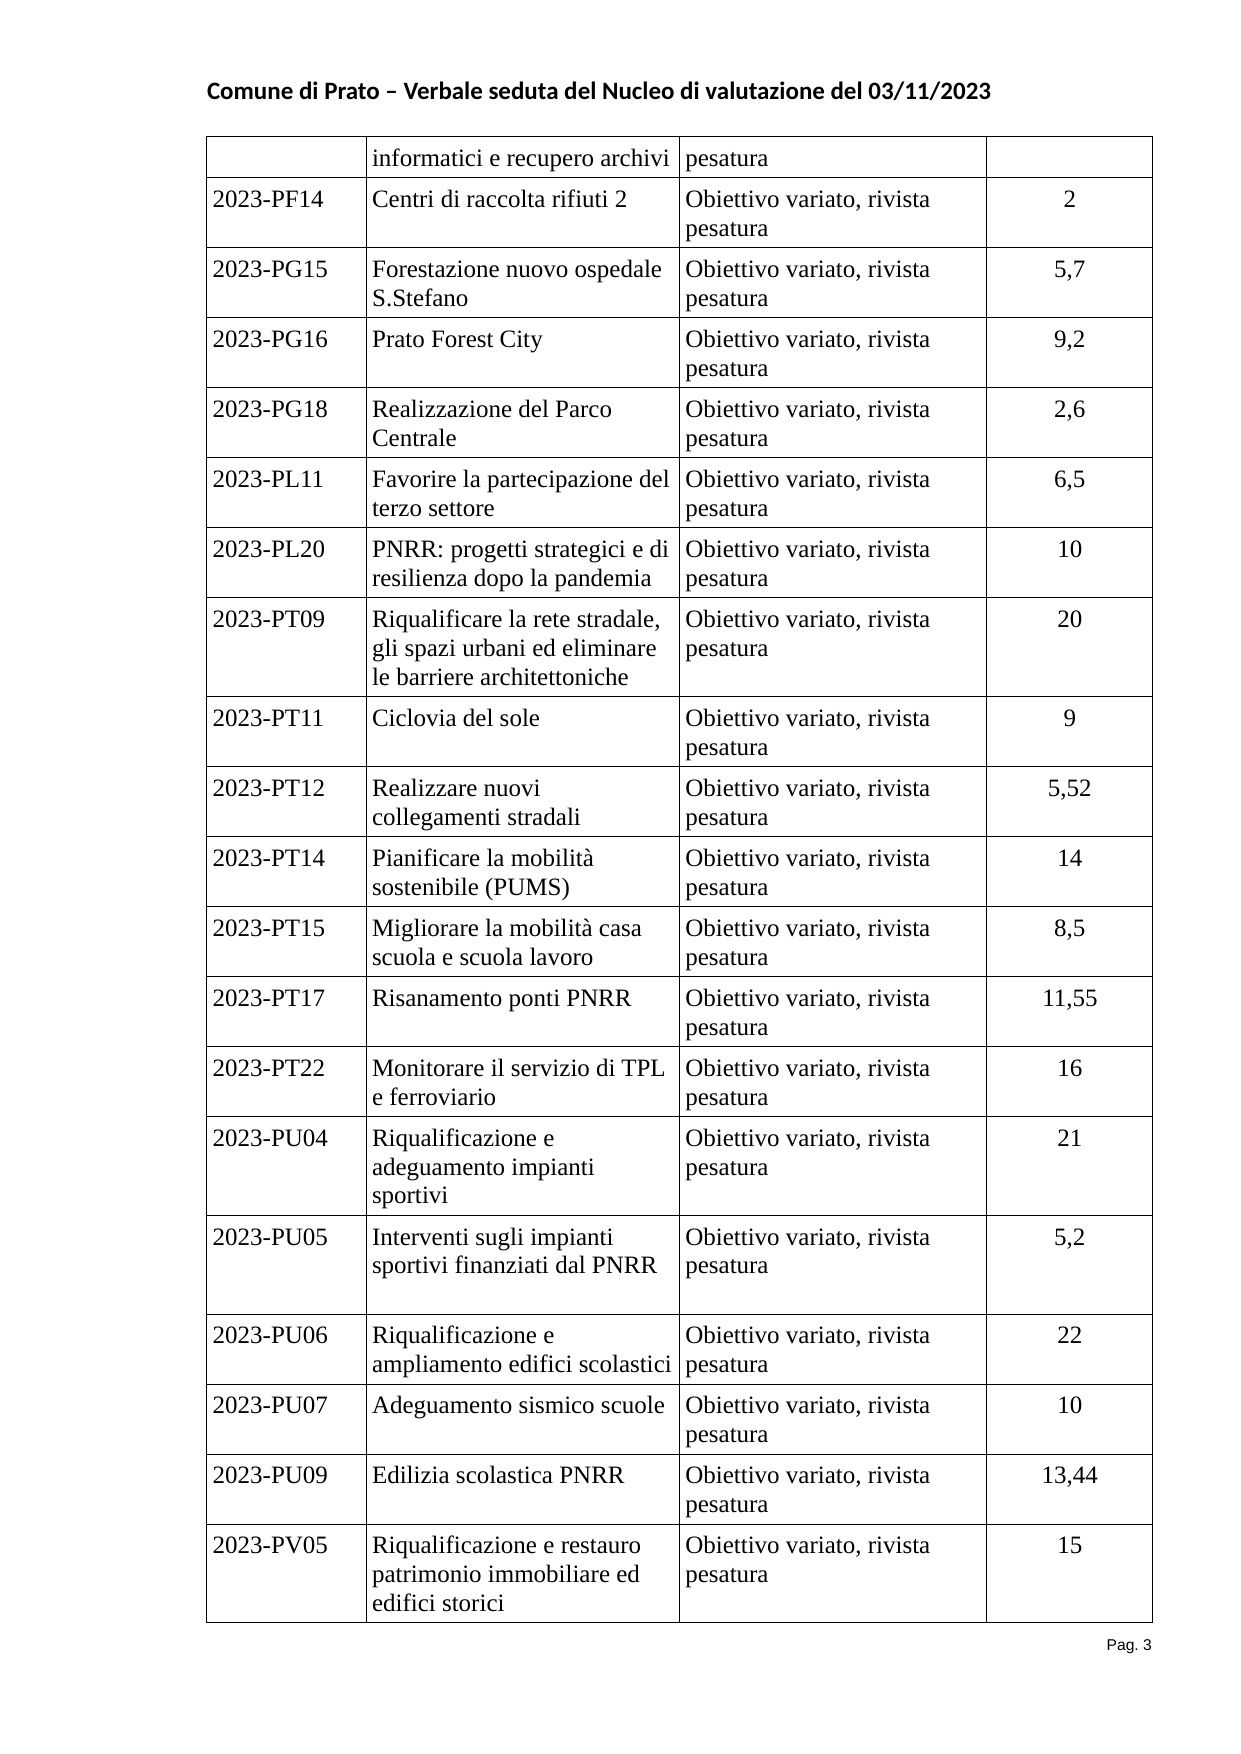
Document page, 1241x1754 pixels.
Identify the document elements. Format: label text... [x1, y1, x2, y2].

table_cell Obiettivo variato, rivista pesatura [680, 767, 986, 836]
table_cell Obiettivo variato, rivista pesatura [680, 388, 986, 457]
table_cell Obiettivo variato, rivista pesatura [680, 977, 986, 1046]
table_cell 22 [987, 1315, 1152, 1383]
table_cell Obiettivo variato, rivista pesatura [680, 1047, 986, 1116]
table_cell 2 [987, 178, 1152, 247]
table_cell Risanamento ponti PNRR [367, 977, 679, 1046]
table_cell 2023-PL11 [207, 458, 366, 527]
table_cell 2023-PU04 [207, 1117, 366, 1215]
table_cell Monitorare il servizio di TPL e ferroviario [367, 1047, 679, 1116]
table_cell 2023-PU09 [207, 1455, 366, 1523]
table_cell Obiettivo variato, rivista pesatura [680, 248, 986, 317]
table_cell [207, 137, 366, 177]
table_cell 2023-PU06 [207, 1315, 366, 1383]
table_cell Adeguamento sismico scuole [367, 1385, 679, 1453]
table_cell Pianificare la mobilità sostenibile (PUMS) [367, 837, 679, 906]
table_cell Obiettivo variato, rivista pesatura [680, 1117, 986, 1215]
table_cell Obiettivo variato, rivista pesatura [680, 1216, 986, 1313]
table_cell 11,55 [987, 977, 1152, 1046]
table_cell Migliorare la mobilità casa scuola e scuola lavoro [367, 907, 679, 976]
table_cell Obiettivo variato, rivista pesatura [680, 1525, 986, 1622]
table_cell 2023-PL20 [207, 528, 366, 597]
table_cell 2023-PG16 [207, 318, 366, 387]
table_cell informatici e recupero archivi [367, 137, 679, 177]
table_cell 2023-PG18 [207, 388, 366, 457]
table_cell Obiettivo variato, rivista pesatura [680, 697, 986, 766]
table_cell Riqualificazione e restauro patrimonio immobiliare ed edifici storici [367, 1525, 679, 1622]
table_cell 9,2 [987, 318, 1152, 387]
table_cell Favorire la partecipazione del terzo settore [367, 458, 679, 527]
table_cell 9 [987, 697, 1152, 766]
table_cell Riqualificare la rete stradale, gli spazi urbani ed eliminare le barriere architettoniche [367, 598, 679, 696]
table_cell 2023-PT14 [207, 837, 366, 906]
table_cell 2023-PT09 [207, 598, 366, 696]
table_cell 10 [987, 528, 1152, 597]
table_cell 10 [987, 1385, 1152, 1453]
table_cell 2023-PT17 [207, 977, 366, 1046]
table_cell Forestazione nuovo ospedale S.Stefano [367, 248, 679, 317]
table_cell Prato Forest City [367, 318, 679, 387]
table_cell 13,44 [987, 1455, 1152, 1523]
table_cell 2023-PV05 [207, 1525, 366, 1622]
table_cell Obiettivo variato, rivista pesatura [680, 528, 986, 597]
table_cell Interventi sugli impianti sportivi finanziati dal PNRR [367, 1216, 679, 1313]
table_cell 2023-PT11 [207, 697, 366, 766]
table_cell Realizzazione del Parco Centrale [367, 388, 679, 457]
table_cell PNRR: progetti strategici e di resilienza dopo la pandemia [367, 528, 679, 597]
table_cell 2023-PT22 [207, 1047, 366, 1116]
table_cell Realizzare nuovi collegamenti stradali [367, 767, 679, 836]
table_cell Obiettivo variato, rivista pesatura [680, 458, 986, 527]
table_cell 5,7 [987, 248, 1152, 317]
table_cell 2,6 [987, 388, 1152, 457]
table_cell 2023-PG15 [207, 248, 366, 317]
table_cell pesatura [680, 137, 986, 177]
table_cell Riqualificazione e adeguamento impianti sportivi [367, 1117, 679, 1215]
table_cell 5,2 [987, 1216, 1152, 1313]
table_cell Obiettivo variato, rivista pesatura [680, 907, 986, 976]
table_cell Obiettivo variato, rivista pesatura [680, 837, 986, 906]
table_cell Obiettivo variato, rivista pesatura [680, 598, 986, 696]
table_cell 2023-PU05 [207, 1216, 366, 1313]
table_cell Obiettivo variato, rivista pesatura [680, 1315, 986, 1383]
table_cell 16 [987, 1047, 1152, 1116]
table_cell Centri di raccolta rifiuti 2 [367, 178, 679, 247]
table_cell [987, 137, 1152, 177]
table_cell Obiettivo variato, rivista pesatura [680, 178, 986, 247]
table_cell Obiettivo variato, rivista pesatura [680, 318, 986, 387]
table_cell 2023-PT15 [207, 907, 366, 976]
table_cell Riqualificazione e ampliamento edifici scolastici [367, 1315, 679, 1383]
table_cell Edilizia scolastica PNRR [367, 1455, 679, 1523]
table_cell 20 [987, 598, 1152, 696]
table_cell 14 [987, 837, 1152, 906]
table_cell 2023-PU07 [207, 1385, 366, 1453]
table_cell Ciclovia del sole [367, 697, 679, 766]
table_cell 5,52 [987, 767, 1152, 836]
table_cell 21 [987, 1117, 1152, 1215]
table_cell Obiettivo variato, rivista pesatura [680, 1385, 986, 1453]
table_cell Obiettivo variato, rivista pesatura [680, 1455, 986, 1523]
table_cell 8,5 [987, 907, 1152, 976]
table_cell 2023-PF14 [207, 178, 366, 247]
table_cell 15 [987, 1525, 1152, 1622]
table_cell 2023-PT12 [207, 767, 366, 836]
table_cell 6,5 [987, 458, 1152, 527]
